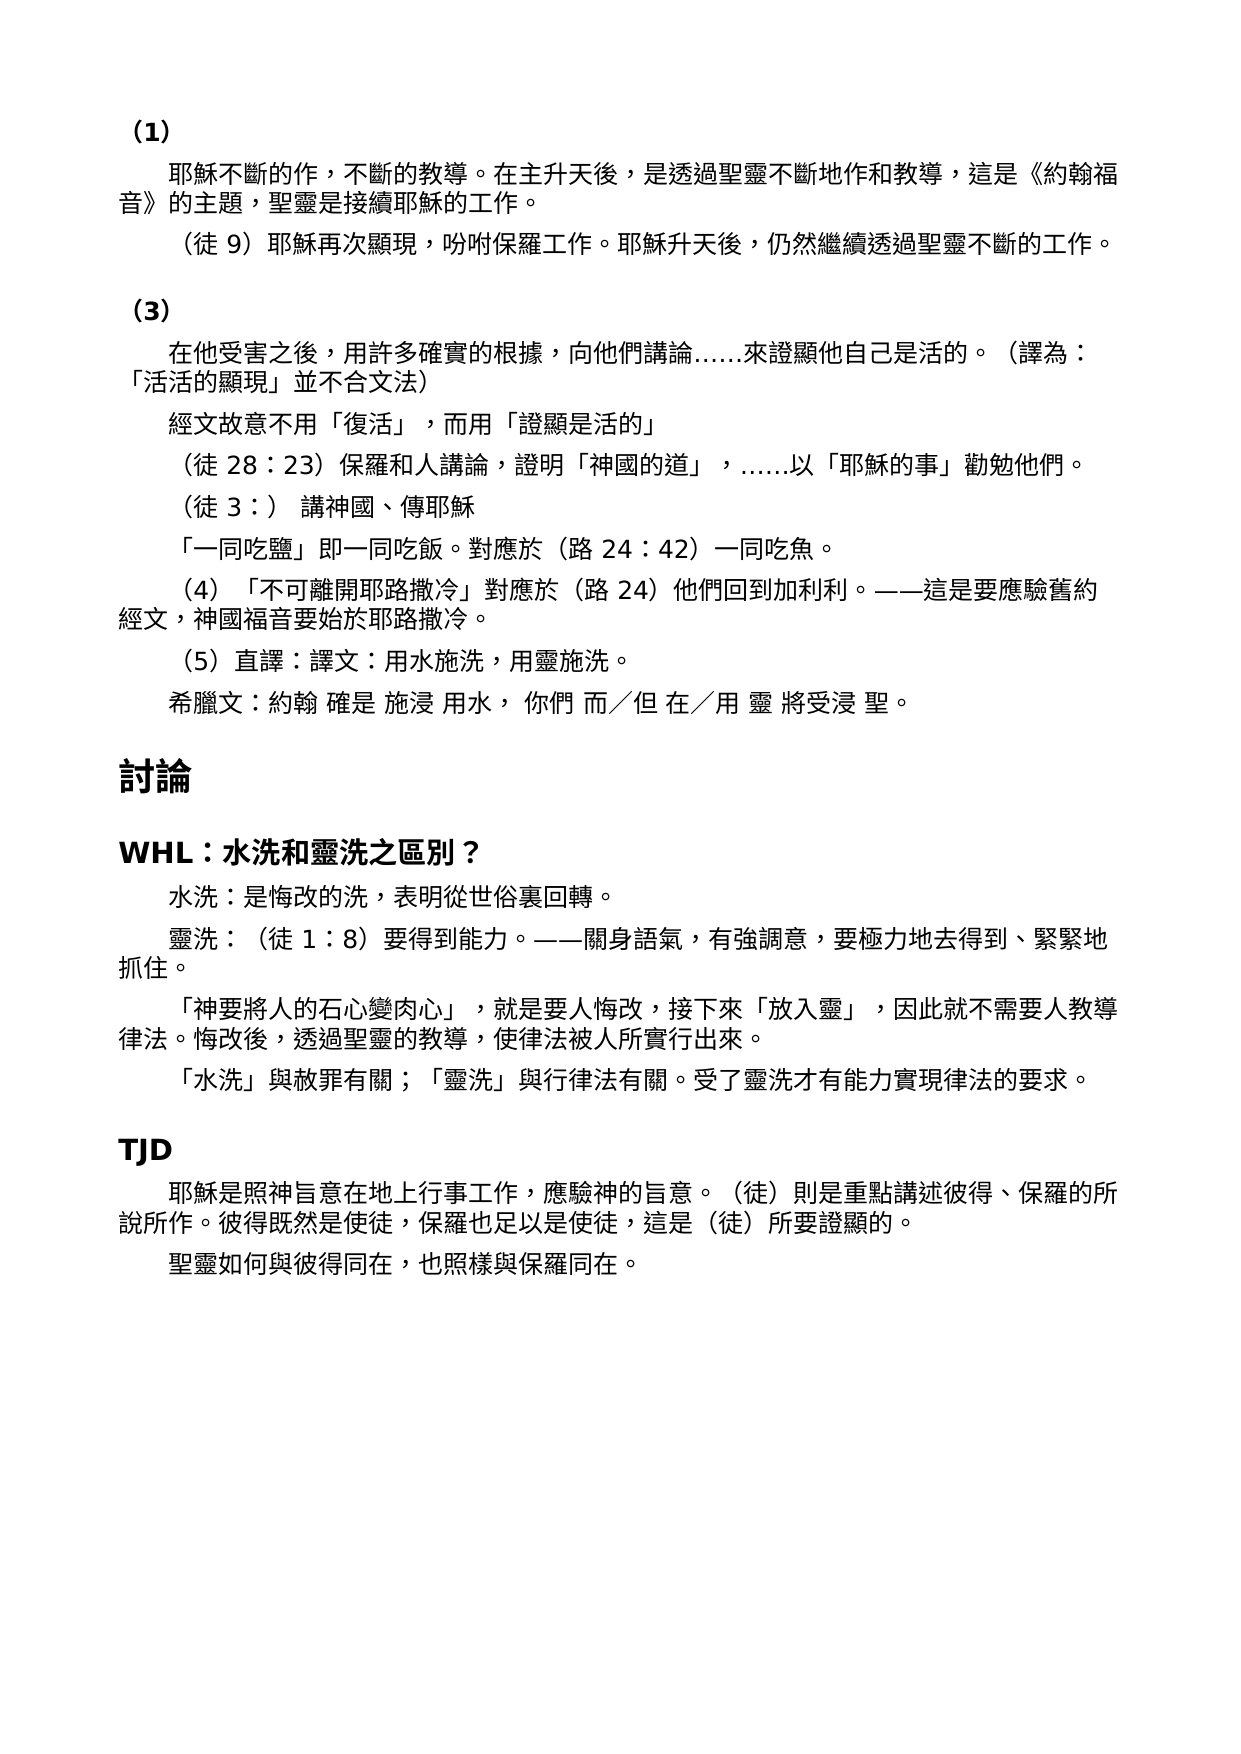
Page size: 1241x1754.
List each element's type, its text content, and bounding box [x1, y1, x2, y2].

subtitle （1） [118, 118, 1122, 147]
text 經文故意不用「復活」，而用「證顯是活的」 [118, 410, 1122, 439]
text （4）「不可離開耶路撒冷」對應於（路 24）他們回到加利利。——這是要應驗舊約經文，神國福音要始於耶路撒冷。 [118, 576, 1122, 635]
text （徒 3：） 講神國、傳耶穌 [118, 493, 1122, 522]
text （徒 28：23）保羅和人講論，證明「神國的道」，……以「耶穌的事」勸勉他們。 [118, 451, 1122, 481]
subtitle TJD [118, 1133, 1122, 1167]
text （5）直譯：譯文：用水施洗，用靈施洗。 [118, 647, 1122, 676]
text 水洗：是悔改的洗，表明從世俗裏回轉。 [118, 883, 1122, 912]
text 靈洗：（徒 1：8）要得到能力。——關身語氣，有強調意，要極力地去得到、緊緊地抓住。 [118, 925, 1122, 983]
text 在他受害之後，用許多確實的根據，向他們講論……來證顯他自己是活的。（譯為：「活活的顯現」並不合文法） [118, 339, 1122, 397]
text 「神要將人的石心變肉心」，就是要人悔改，接下來「放入靈」，因此就不需要人教導律法。悔改後，透過聖靈的教導，使律法被人所實行出來。 [118, 996, 1122, 1054]
text 耶穌不斷的作，不斷的教導。在主升天後，是透過聖靈不斷地作和教導，這是《約翰福音》的主題，聖靈是接續耶穌的工作。 [118, 160, 1122, 218]
text 「水洗」與赦罪有關；「靈洗」與行律法有關。受了靈洗才有能力實現律法的要求。 [118, 1067, 1122, 1096]
text 希臘文：約翰 確是 施浸 用水， 你們 而／但 在／用 靈 將受浸 聖。 [118, 689, 1122, 718]
subtitle （3） [118, 297, 1122, 326]
text 「一同吃鹽」即一同吃飯。對應於（路 24：42）一同吃魚。 [118, 535, 1122, 564]
text 耶穌是照神旨意在地上行事工作，應驗神的旨意。（徒）則是重點講述彼得、保羅的所說所作。彼得既然是使徒，保羅也足以是使徒，這是（徒）所要證顯的。 [118, 1180, 1122, 1238]
text 聖靈如何與彼得同在，也照樣與保羅同在。 [118, 1251, 1122, 1280]
subtitle WHL：水洗和靈洗之區別？ [118, 837, 1122, 871]
subtitle 討論 [118, 756, 1122, 799]
text （徒 9）耶穌再次顯現，吩咐保羅工作。耶穌升天後，仍然繼續透過聖靈不斷的工作。 [118, 231, 1122, 260]
